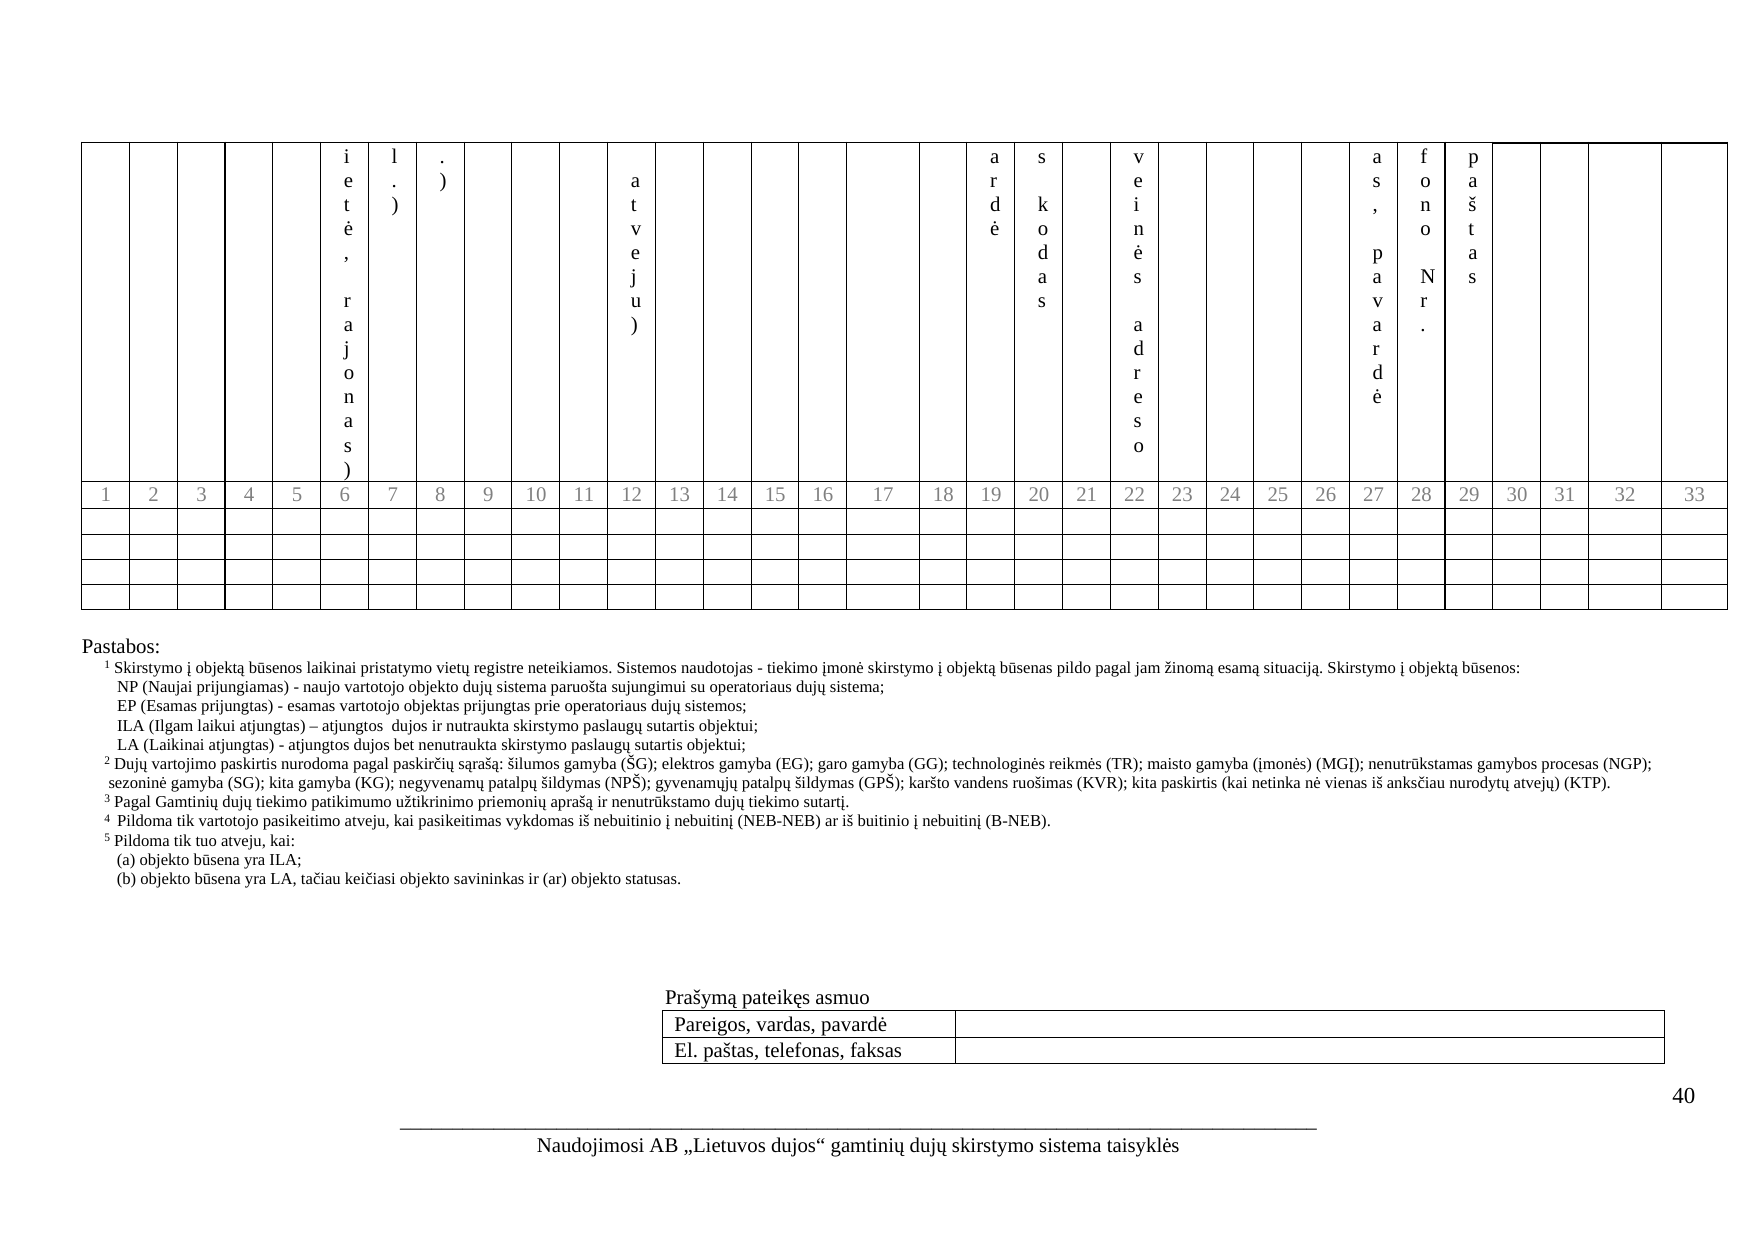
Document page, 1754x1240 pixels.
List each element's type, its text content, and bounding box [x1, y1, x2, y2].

table_cell [608, 535, 655, 558]
table_header [847, 143, 919, 481]
table_header [1302, 143, 1349, 481]
table_header [130, 143, 177, 481]
table_cell [847, 509, 919, 533]
table_header Pareigos, vardas, pavardė [663, 1011, 955, 1037]
table_header atveju) [608, 143, 655, 481]
table_header [1207, 143, 1253, 481]
table_header [226, 143, 272, 481]
table_cell 9 [465, 482, 511, 508]
table_cell 23 [1159, 482, 1206, 508]
table_cell [1207, 509, 1253, 533]
table_cell 1 [82, 482, 129, 508]
table_cell [321, 585, 368, 609]
table_cell [1111, 585, 1158, 609]
table_cell 19 [967, 482, 1014, 508]
table_cell [1350, 585, 1397, 609]
table_cell [1254, 585, 1301, 609]
table_header [512, 143, 559, 481]
table_cell [417, 560, 464, 584]
table_cell 33 [1662, 482, 1727, 508]
table_cell [752, 535, 798, 558]
table_cell [560, 509, 607, 533]
table_cell [178, 560, 224, 584]
table_header [752, 143, 798, 481]
table_cell [704, 509, 751, 533]
table_cell [1493, 509, 1540, 533]
table_cell [1159, 560, 1206, 584]
table_cell [560, 560, 607, 584]
table_cell [1207, 535, 1253, 558]
table_cell [178, 585, 224, 609]
table_cell [799, 535, 846, 558]
table_cell [82, 535, 129, 558]
table_cell 28 [1398, 482, 1444, 508]
table_cell [752, 560, 798, 584]
table_header [273, 143, 320, 481]
table_cell [656, 509, 703, 533]
table_cell 15 [752, 482, 798, 508]
table_cell 17 [847, 482, 919, 508]
table_cell [920, 585, 966, 609]
table_cell [273, 535, 320, 558]
table_cell [130, 535, 177, 558]
table_cell [1398, 560, 1444, 584]
table_cell [369, 509, 416, 533]
table_cell [1302, 535, 1349, 558]
table_cell [82, 509, 129, 533]
table_cell [512, 585, 559, 609]
table_cell [1589, 560, 1661, 584]
table_cell [799, 509, 846, 533]
table_cell [417, 585, 464, 609]
table_header [704, 143, 751, 481]
table_cell [1446, 560, 1492, 584]
table_cell [417, 535, 464, 558]
table_cell [1159, 585, 1206, 609]
table_cell [1398, 585, 1444, 609]
table_cell 16 [799, 482, 846, 508]
table_cell 30 [1493, 482, 1540, 508]
table_cell [1350, 535, 1397, 558]
table_cell [847, 560, 919, 584]
table_cell 27 [1350, 482, 1397, 508]
table_cell [704, 535, 751, 558]
table_cell [369, 585, 416, 609]
table_cell [1493, 535, 1540, 558]
table_cell [512, 509, 559, 533]
table_cell [130, 509, 177, 533]
table_cell [321, 560, 368, 584]
table_header l.) [369, 143, 416, 481]
table_cell [70, 912, 1754, 936]
table_header 1 Skirstymo į objektą būsenos laikinai pristatymo vietų registre neteikiamos. Sistemos naudotojas - tiekimo įmonė skirstymo į objektą būsenas pildo pagal jam žinomą esamą situaciją. Skirstymo į objektą būsenos: NP (Naujai prijungiamas) - naujo vartotojo objekto dujų sistema paruošta sujungimui su operatoriaus dujų sistema; EP (Esamas prijungtas) - esamas vartotojo objektas prijungtas prie operatoriaus dujų sistemos; ILA (Ilgam laikui atjungtas) – atjungtos dujos ir nutraukta skirstymo paslaugų sutartis objektui; LA (Laikinai atjungtas) - atjungtos dujos bet nenutraukta skirstymo paslaugų sutartis objektui; 2 Dujų vartojimo paskirtis nurodoma pagal paskirčių sąrašą: šilumos gamyba (ŠG); elektros gamyba (EG); garo gamyba (GG); technologinės reikmės (TR); maisto gamyba (įmonės) (MGĮ); nenutrūkstamas gamybos procesas (NGP); sezoninė gamyba (SG); kita gamyba (KG); negyvenamų patalpų šildymas (NPŠ); gyvenamųjų patalpų šildymas (GPŠ); karšto vandens ruošimas (KVR); kita paskirtis (kai netinka nė vienas iš anksčiau nurodytų atvejų) (KTP). 3 Pagal Gamtinių dujų tiekimo patikimumo užtikrinimo priemonių aprašą ir nenutrūkstamo dujų tiekimo sutartį. 4 Pildoma tik vartotojo pasikeitimo atveju, kai pasikeitimas vykdomas iš nebuitinio į nebuitinį (NEB-NEB) ar iš buitinio į nebuitinį (B-NEB). 5 Pildoma tik tuo atveju, kai: (a) objekto būsena yra ILA; (b) objekto būsena yra LA, tačiau keičiasi objekto savininkas ir (ar) objekto statusas. [93, 658, 1754, 888]
table_cell [560, 585, 607, 609]
table_cell [752, 509, 798, 533]
table_cell [656, 585, 703, 609]
table_cell [1063, 585, 1110, 609]
table_cell [608, 585, 655, 609]
table_cell [70, 960, 1754, 984]
table_cell [1446, 509, 1492, 533]
table_cell [226, 560, 272, 584]
table_header [82, 143, 129, 481]
table_cell [704, 585, 751, 609]
table_cell [512, 535, 559, 558]
table_cell Pastabos: [70, 142, 1754, 888]
table_cell [226, 535, 272, 558]
table_cell 29 [1446, 482, 1492, 508]
table_cell [1541, 585, 1588, 609]
table_cell [560, 535, 607, 558]
table_cell 3 [178, 482, 224, 508]
table_cell [1111, 535, 1158, 558]
table_cell [956, 1038, 1664, 1063]
table_cell [656, 560, 703, 584]
table_cell [1662, 560, 1727, 584]
table_header [1662, 144, 1727, 481]
table_header as, pavardė [1350, 143, 1397, 481]
table_cell [967, 535, 1014, 558]
table_cell [465, 535, 511, 558]
table_cell [1589, 585, 1661, 609]
table_cell [1493, 560, 1540, 584]
table_cell [1350, 509, 1397, 533]
table_cell 2 [130, 482, 177, 508]
table_cell [465, 585, 511, 609]
table_cell [1207, 560, 1253, 584]
table_cell 11 [560, 482, 607, 508]
table_cell [273, 585, 320, 609]
table_cell Prašymą pateikęs asmuo [70, 984, 1754, 1064]
table_cell [704, 560, 751, 584]
table_cell [1063, 535, 1110, 558]
table_cell [130, 560, 177, 584]
table_cell 20 [1015, 482, 1062, 508]
table_cell [1015, 509, 1062, 533]
table_header [1493, 144, 1540, 481]
table_cell [1350, 560, 1397, 584]
table_cell 24 [1207, 482, 1253, 508]
table_cell [178, 535, 224, 558]
table_cell [1541, 560, 1588, 584]
table_cell [273, 509, 320, 533]
table_cell 25 [1254, 482, 1301, 508]
table_cell [1111, 509, 1158, 533]
table_cell [1063, 509, 1110, 533]
table_header .) [417, 143, 464, 481]
table_cell [1662, 535, 1727, 558]
table_header ietė, rajonas) [321, 143, 368, 481]
table_cell [967, 509, 1014, 533]
table_header [656, 143, 703, 481]
table_cell 8 [417, 482, 464, 508]
table_cell [1063, 560, 1110, 584]
table_cell [1302, 560, 1349, 584]
table_header paštas [1446, 143, 1492, 481]
table_header [465, 143, 511, 481]
table_header [920, 143, 966, 481]
table_cell [752, 585, 798, 609]
table_cell [1662, 509, 1727, 533]
table_cell [226, 585, 272, 609]
table_cell [1111, 560, 1158, 584]
table_cell [847, 585, 919, 609]
table_cell [608, 509, 655, 533]
table_cell [1015, 560, 1062, 584]
table_cell 31 [1541, 482, 1588, 508]
table_cell [1541, 509, 1588, 533]
table_cell [799, 585, 846, 609]
table_cell [1541, 535, 1588, 558]
table_cell 5 [273, 482, 320, 508]
table_cell [1589, 535, 1661, 558]
table_cell [417, 509, 464, 533]
table_cell [82, 585, 129, 609]
table_cell [1015, 585, 1062, 609]
table_cell [1493, 585, 1540, 609]
table_cell [847, 535, 919, 558]
table_cell [920, 560, 966, 584]
table_cell [608, 560, 655, 584]
table_cell [1302, 509, 1349, 533]
table_cell [1662, 585, 1727, 609]
table_cell 12 [608, 482, 655, 508]
table_cell [967, 585, 1014, 609]
table_header veinės adreso [1111, 143, 1158, 481]
table_cell 6 [321, 482, 368, 508]
table_cell [1398, 509, 1444, 533]
table_cell 4 [226, 482, 272, 508]
table_header fono Nr. [1398, 143, 1444, 481]
table_cell [1254, 535, 1301, 558]
table_cell [1446, 585, 1492, 609]
table_cell [1446, 535, 1492, 558]
table_header [1589, 144, 1661, 481]
table_header [1063, 143, 1110, 481]
table_cell [82, 560, 129, 584]
table_cell [465, 560, 511, 584]
table_header [178, 143, 224, 481]
table_cell [920, 509, 966, 533]
table_cell [70, 936, 1754, 960]
table_cell [1159, 509, 1206, 533]
table_cell [465, 509, 511, 533]
table_header [799, 143, 846, 481]
table_cell [920, 535, 966, 558]
table_cell [130, 585, 177, 609]
table_cell [226, 509, 272, 533]
table_header [560, 143, 607, 481]
table_cell [369, 535, 416, 558]
table_header ardė [967, 143, 1014, 481]
table_cell [1254, 560, 1301, 584]
table_cell [273, 560, 320, 584]
table_cell 18 [920, 482, 966, 508]
table_cell 21 [1063, 482, 1110, 508]
table_cell [70, 888, 1754, 912]
table_cell El. paštas, telefonas, faksas [663, 1038, 955, 1063]
table_cell [967, 560, 1014, 584]
table_cell [1302, 585, 1349, 609]
table_header [1254, 143, 1301, 481]
table_header [956, 1011, 1664, 1037]
table_cell [321, 509, 368, 533]
table_cell [1254, 509, 1301, 533]
table_cell [512, 560, 559, 584]
table_cell [656, 535, 703, 558]
table_cell [799, 560, 846, 584]
table_cell 14 [704, 482, 751, 508]
table_header [1159, 143, 1206, 481]
table_cell [178, 509, 224, 533]
table_header s kodas [1015, 143, 1062, 481]
table_header [1541, 144, 1588, 481]
table_cell 22 [1111, 482, 1158, 508]
table_cell 10 [512, 482, 559, 508]
table_cell [1207, 585, 1253, 609]
table_cell [1015, 535, 1062, 558]
table_cell 26 [1302, 482, 1349, 508]
table_cell [321, 535, 368, 558]
table_cell 13 [656, 482, 703, 508]
table_cell [1398, 535, 1444, 558]
table_cell 32 [1589, 482, 1661, 508]
table_cell 7 [369, 482, 416, 508]
table_cell [1589, 509, 1661, 533]
table_cell [369, 560, 416, 584]
table_cell [1159, 535, 1206, 558]
